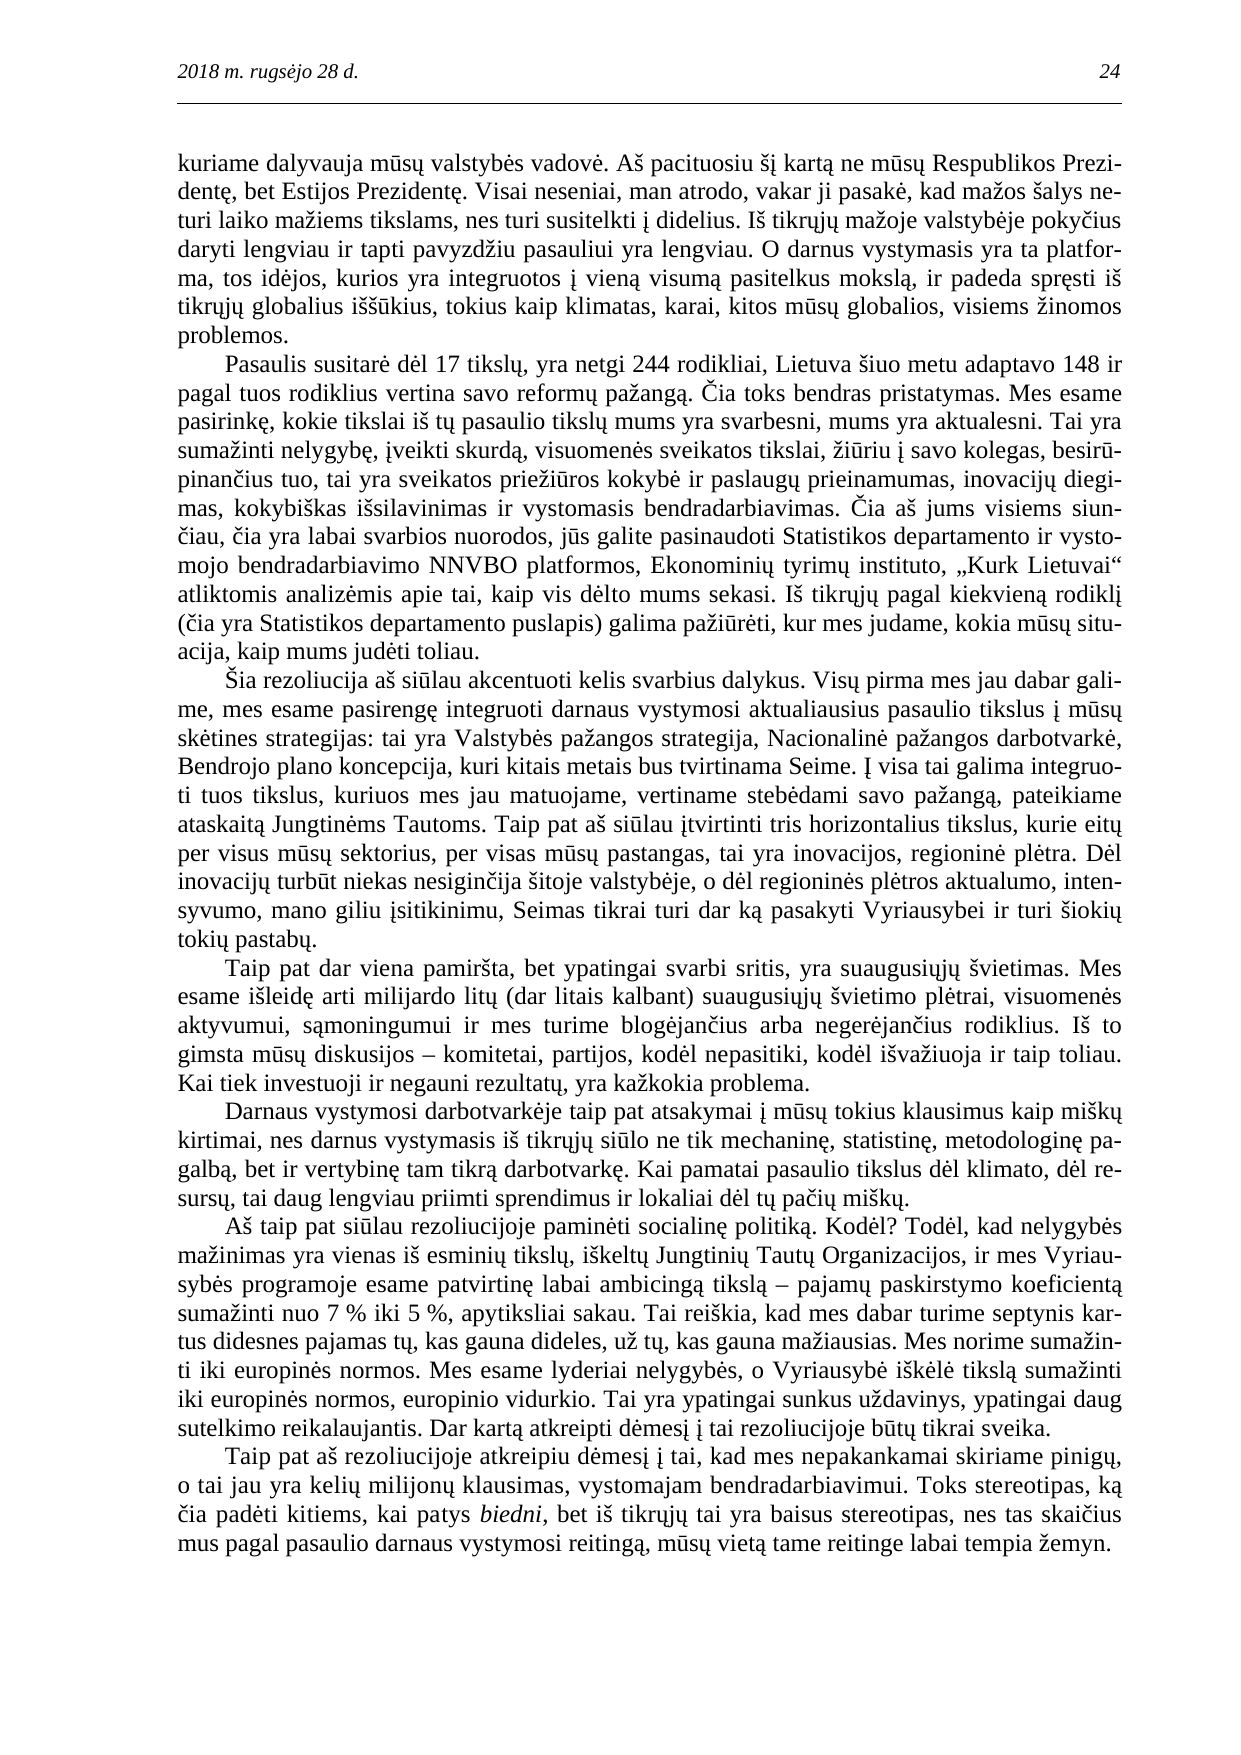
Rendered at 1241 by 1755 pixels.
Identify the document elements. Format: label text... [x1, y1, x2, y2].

text Taip pat dar vie­na pa­mirš­ta, bet ypa­tin­gai svar­bi sri­tis, yra su­au­gu­sių­jų švie­ti­mas. Mes esa­me iš­lei­dę ar­ti mi­li­jar­do li­tų (dar li­tais kal­bant) su­au­gu­sių­jų švie­ti­mo plėt­rai, vi­suo­me­nės ak­ty­vu­mui, są­mo­nin­gu­mui ir mes tu­ri­me blo­gė­jan­čius ar­ba ne­ge­rė­jan­čius ro­dik­lius. Iš to gims­ta mū­sų dis­ku­si­jos – ko­mi­te­tai, par­ti­jos, ko­dėl ne­pa­si­ti­ki, ko­dėl iš­va­žiuo­ja ir taip to­liau. Kai tiek in­ves­tuo­ji ir ne­gau­ni re­zul­ta­tų, yra kaž­ko­kia pro­ble­ma. [177, 953, 1122, 1096]
text Dar­naus vys­ty­mo­si dar­bo­tvarkėje taip pat at­sa­ky­mai į mū­sų to­kius klau­si­mus kaip miš­kų kir­ti­mai, nes dar­nus vys­ty­ma­sis iš tik­rų­jų siū­lo ne tik me­cha­ni­nę, sta­tis­ti­nę, me­to­do­lo­gi­nę pa­gal­bą, bet ir ver­ty­bi­nę tam tik­rą dar­bo­tvarkę. Kai pa­ma­tai pa­sau­lio tiks­lus dėl kli­ma­to, dėl re­sur­sų, tai daug leng­viau pri­im­ti spren­di­mus ir lo­ka­liai dėl tų pa­čių miš­kų. [177, 1096, 1122, 1211]
text Šia re­zo­liu­ci­ja aš siū­lau ak­cen­tuo­ti ke­lis svar­bius da­ly­kus. Vi­sų pir­ma mes jau da­bar ga­li­me, mes esa­me pa­si­ren­gę in­teg­ruo­ti dar­naus vys­ty­mo­si ak­tu­a­liau­sius pa­sau­lio tiks­lus į mū­sų skė­ti­nes stra­te­gi­jas: tai yra Vals­ty­bės pa­žan­gos stra­te­gi­ja, Na­cio­na­li­nė pa­žan­gos dar­bo­tvarkė, Ben­dro­jo pla­no kon­cep­ci­ja, ku­ri ki­tais me­tais bus tvir­ti­na­ma Sei­me. Į vi­sa tai ga­li­ma in­teg­ruo­ti tuos tiks­lus, ku­riuos mes jau ma­tuo­ja­me, ver­ti­na­me ste­bė­da­mi sa­vo pa­žan­gą, pa­tei­kia­me ata­skai­tą Jung­ti­nėms Tau­toms. Taip pat aš siū­lau įtvir­tin­ti tris ho­ri­zon­ta­lius tiks­lus, ku­rie ei­tų per vi­sus mū­sų sek­to­rius, per vi­sas mū­sų pa­stan­gas, tai yra ino­va­ci­jos, re­gio­ni­nė plėt­ra. Dėl ino­va­ci­jų tur­būt nie­kas ne­si­gin­či­ja ši­to­je vals­ty­bė­je, o dėl re­gio­ni­nės plėt­ros ak­tu­a­lu­mo, in­ten­sy­vu­mo, ma­no gi­liu įsi­ti­ki­ni­mu, Sei­mas tik­rai tu­ri dar ką pa­sa­ky­ti Vy­riau­sy­bei ir tu­ri šio­kių to­kių pa­sta­bų. [177, 665, 1122, 953]
text ku­ria­me da­ly­vau­ja mū­sų vals­ty­bės va­do­vė. Aš pa­ci­tuo­siu šį kar­tą ne mū­sų Res­pub­li­kos Pre­zi­den­tę, bet Es­ti­jos Pre­zi­den­tę. Vi­sai ne­se­niai, man at­ro­do, va­kar ji pa­sa­kė, kad ma­žos ša­lys ne­tu­ri lai­ko ma­žiems tiks­lams, nes tu­ri su­si­telk­ti į di­de­lius. Iš tik­rų­jų ma­žo­je vals­ty­bė­je po­ky­čius da­ry­ti leng­viau ir tap­ti pa­vyz­džiu pa­sau­liui yra leng­viau. O dar­nus vys­ty­ma­sis yra ta plat­for­ma, tos idė­jos, ku­rios yra in­teg­ruo­tos į vie­ną vi­su­mą pa­si­tel­kus moks­lą, ir pa­de­da spręs­ti iš tik­rų­jų glo­ba­lius iš­šū­kius, to­kius kaip kli­ma­tas, ka­rai, ki­tos mū­sų glo­ba­lios, vi­siems ži­no­mos pro­ble­mos. [177, 148, 1122, 349]
text Taip pat aš re­zo­liu­ci­jo­je at­krei­piu dė­me­sį į tai, kad mes ne­pa­kan­ka­mai ski­ria­me pi­ni­gų, o tai jau yra ke­lių mi­li­jo­nų klau­si­mas, vys­to­ma­jam ben­dra­dar­bia­vi­mui. Toks ste­re­o­ti­pas, ką čia pa­dė­ti ki­tiems, kai pa­tys bied­ni, bet iš tik­rų­jų tai yra bai­sus ste­re­o­ti­pas, nes tas skai­čius mus pa­gal pa­sau­lio dar­naus vys­ty­mo­si rei­tin­gą, mū­sų vie­tą ta­me rei­tin­ge la­bai tem­pia že­myn. [177, 1441, 1122, 1556]
text Pa­sau­lis su­si­ta­rė dėl 17 tiks­lų, yra net­gi 244 ro­dik­liai, Lie­tu­va šiuo me­tu adap­ta­vo 148 ir pa­gal tuos ro­dik­lius ver­ti­na sa­vo re­for­mų pa­žan­gą. Čia toks ben­dras pri­sta­ty­mas. Mes esa­me pa­si­rin­kę, ko­kie tiks­lai iš tų pa­sau­lio tiks­lų mums yra svar­bes­ni, mums yra ak­tu­a­les­ni. Tai yra su­ma­žin­ti ne­ly­gy­bę, įveik­ti skur­dą, vi­suo­me­nės svei­ka­tos tiks­lai, žiū­riu į sa­vo ko­le­gas, be­si­rū­pi­nan­čius tuo, tai yra svei­ka­tos prie­žiū­ros ko­ky­bė ir pa­slau­gų pri­ei­na­mu­mas, ino­va­ci­jų die­gi­mas, ko­ky­biš­kas iš­si­la­vi­ni­mas ir vys­to­ma­sis ben­dra­dar­bia­vi­mas. Čia aš jums vi­siems siun­čiau, čia yra la­bai svar­bios nuo­ro­dos, jūs ga­li­te pa­si­nau­do­ti Sta­tis­ti­kos de­par­ta­men­to ir vys­to­mo­jo ben­dra­dar­bia­vi­mo NNVBO plat­for­mos, Eko­no­mi­nių ty­ri­mų ins­ti­tu­to, „Kurk Lie­tu­vai“ at­lik­to­mis ana­li­zė­mis apie tai, kaip vis dėl­to mums se­ka­si. Iš tik­rų­jų pa­gal kiek­vie­ną ro­dik­lį (čia yra Sta­tis­ti­kos de­par­ta­men­to pus­la­pis) ga­li­ma pa­žiū­rė­ti, kur mes ju­da­me, ko­kia mū­sų si­tu­a­ci­ja, kaip mums ju­dė­ti to­liau. [177, 349, 1122, 665]
text Aš taip pat siū­lau re­zo­liu­ci­jo­je pa­mi­nė­ti so­cia­li­nę po­li­ti­ką. Ko­dėl? To­dėl, kad ne­ly­gy­bės ma­ži­ni­mas yra vie­nas iš es­mi­nių tiks­lų, iš­kel­tų Jung­ti­nių Tau­tų Or­ga­ni­za­ci­jos, ir mes Vy­riau­sy­bės pro­gra­mo­je esa­me pa­tvir­ti­nę la­bai am­bi­cin­gą tiks­lą – pa­ja­mų pa­skirs­ty­mo ko­e­fi­cien­tą su­ma­žin­ti nuo 7 % iki 5 %, apy­tiks­liai sa­kau. Tai reiš­kia, kad mes da­bar tu­ri­me sep­ty­nis kar­tus di­des­nes pa­ja­mas tų, kas gau­na di­de­les, už tų, kas gau­na ma­žiau­sias. Mes no­ri­me su­ma­žin­ti iki eu­ro­pi­nės nor­mos. Mes esa­me ly­de­riai ne­ly­gy­bės, o Vy­riau­sy­bė iš­kė­lė tiks­lą su­ma­žin­ti iki eu­ro­pi­nės nor­mos, eu­ro­pi­nio vi­dur­kio. Tai yra ypa­tin­gai sun­kus už­da­vi­nys, ypa­tin­gai daug su­tel­ki­mo rei­ka­lau­jan­tis. Dar kar­tą at­kreip­ti dė­me­sį į tai re­zo­liu­ci­jo­je bū­tų tik­rai svei­ka. [177, 1211, 1122, 1441]
